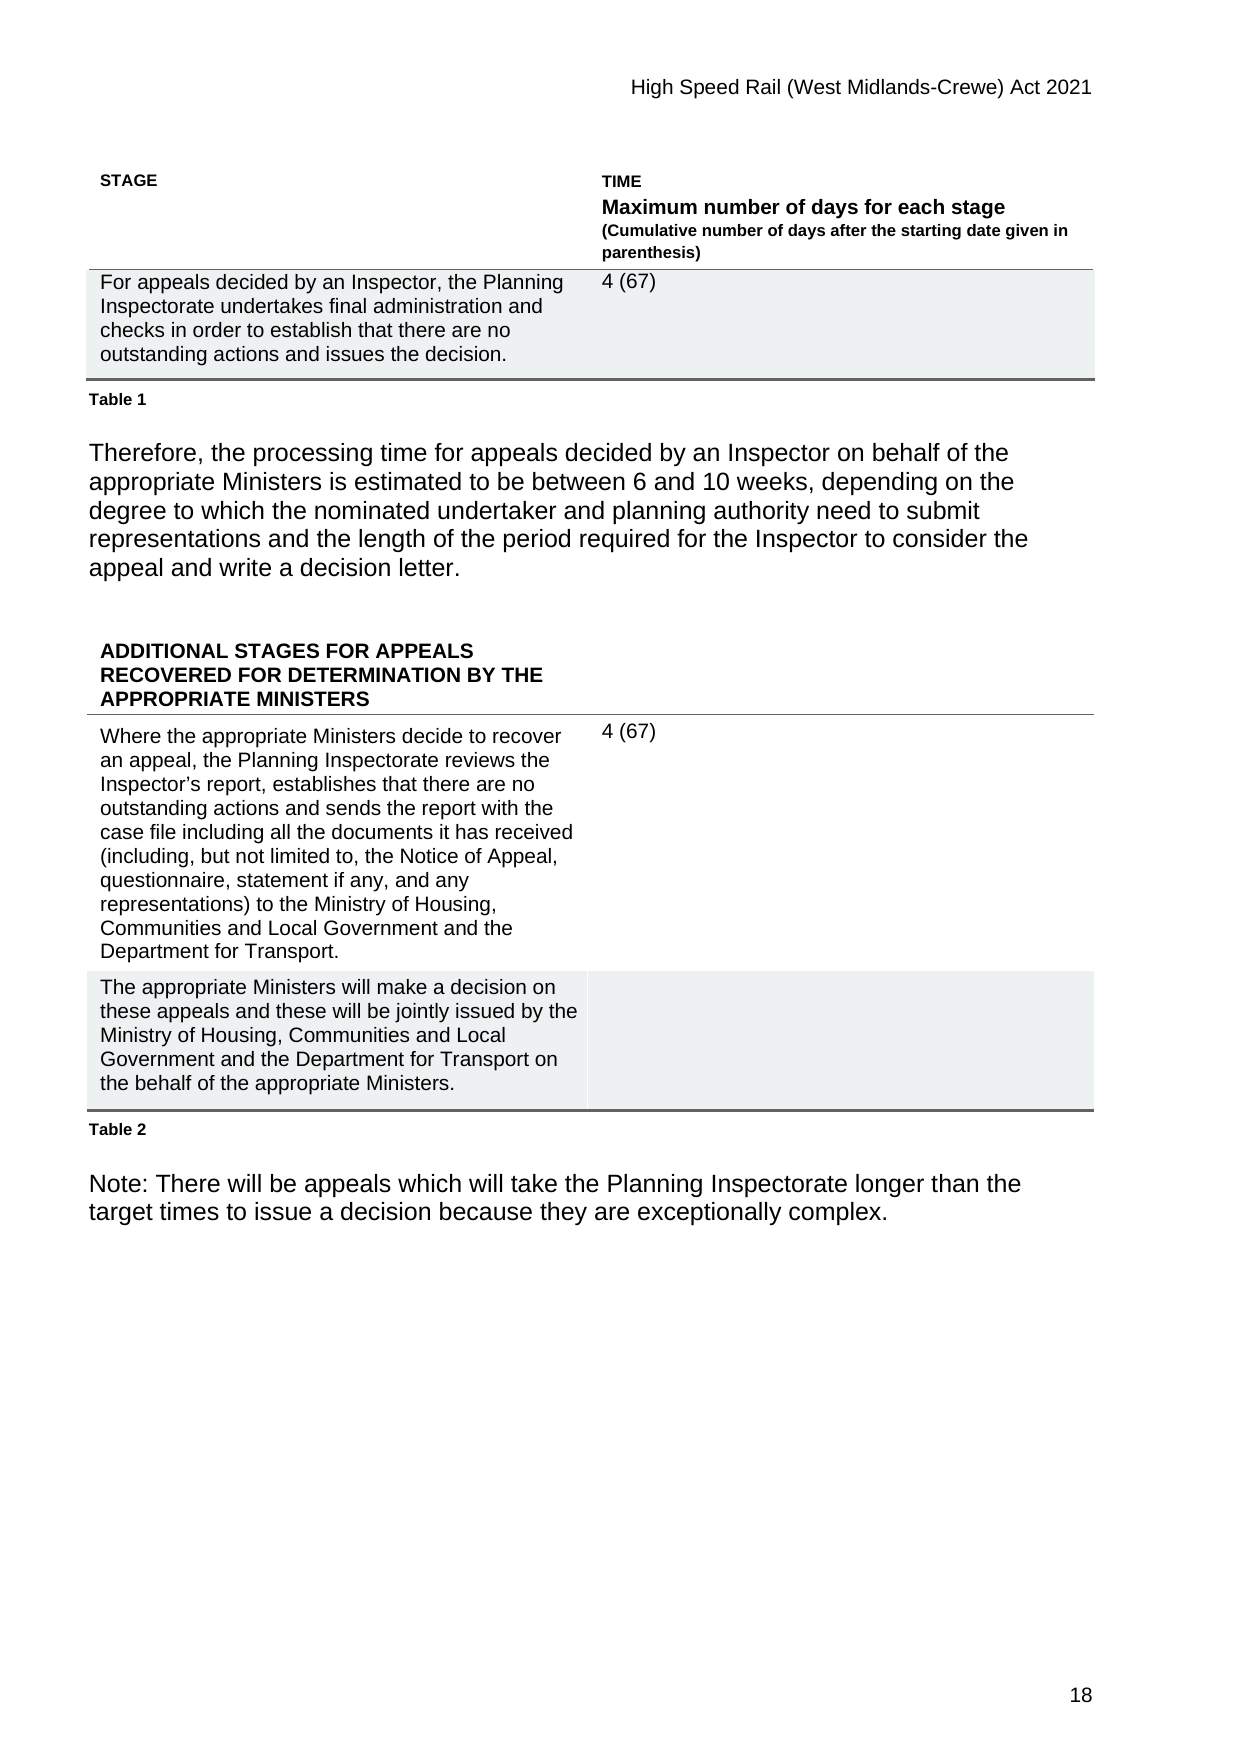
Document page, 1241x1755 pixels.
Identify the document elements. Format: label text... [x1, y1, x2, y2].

text Table 2 [89, 1120, 1163, 1139]
table_cell Where the appropriate Ministers decide to recover an appeal, the Planning Inspectorate reviews the Inspector’s report, establishes that there are no outstanding actions and sends the report with the case file including all the documents it has received (including, but not limited to, the Notice of Appeal, questionnaire, statement if any, and any representations) to the Ministry of Housing, Communities and Local Government and the Department for Transport. [87, 715, 587, 971]
table_header STAGE [86, 171, 583, 269]
table_cell The appropriate Ministers will make a decision on these appeals and these will be jointly issued by the Ministry of Housing, Communities and Local Government and the Department for Transport on the behalf of the appropriate Ministers. [87, 971, 587, 1109]
table_cell [588, 971, 1094, 1109]
text Therefore, the processing time for appeals decided by an Inspector on behalf of the appropriate Ministers is estimated to be between 6 and 10 weeks, depending on the degree to which the nominated undertaker and planning authority need to submit representations and the length of the period required for the Inspector to consider the appeal and write a decision letter. [89, 438, 1032, 582]
text Table 1 [89, 389, 1163, 409]
table_header ADDITIONAL STAGES FOR APPEALS RECOVERED FOR DETERMINATION BY THE APPROPRIATE MINISTERS [87, 639, 587, 714]
table_header TIME Maximum number of days for each stage (Cumulative number of days after the starting date given in parenthesis) [583, 171, 1095, 269]
table_cell For appeals decided by an Inspector, the Planning Inspectorate undertakes final administration and checks in order to establish that there are no outstanding actions and issues the decision. [86, 270, 583, 378]
table_cell 4 (67) [588, 715, 1094, 971]
table_cell 4 (67) [583, 270, 1095, 378]
text Note: There will be appeals which will take the Planning Inspectorate longer than the target times to issue a decision because they are exceptionally complex. [89, 1168, 1025, 1226]
table_header [588, 639, 1094, 714]
